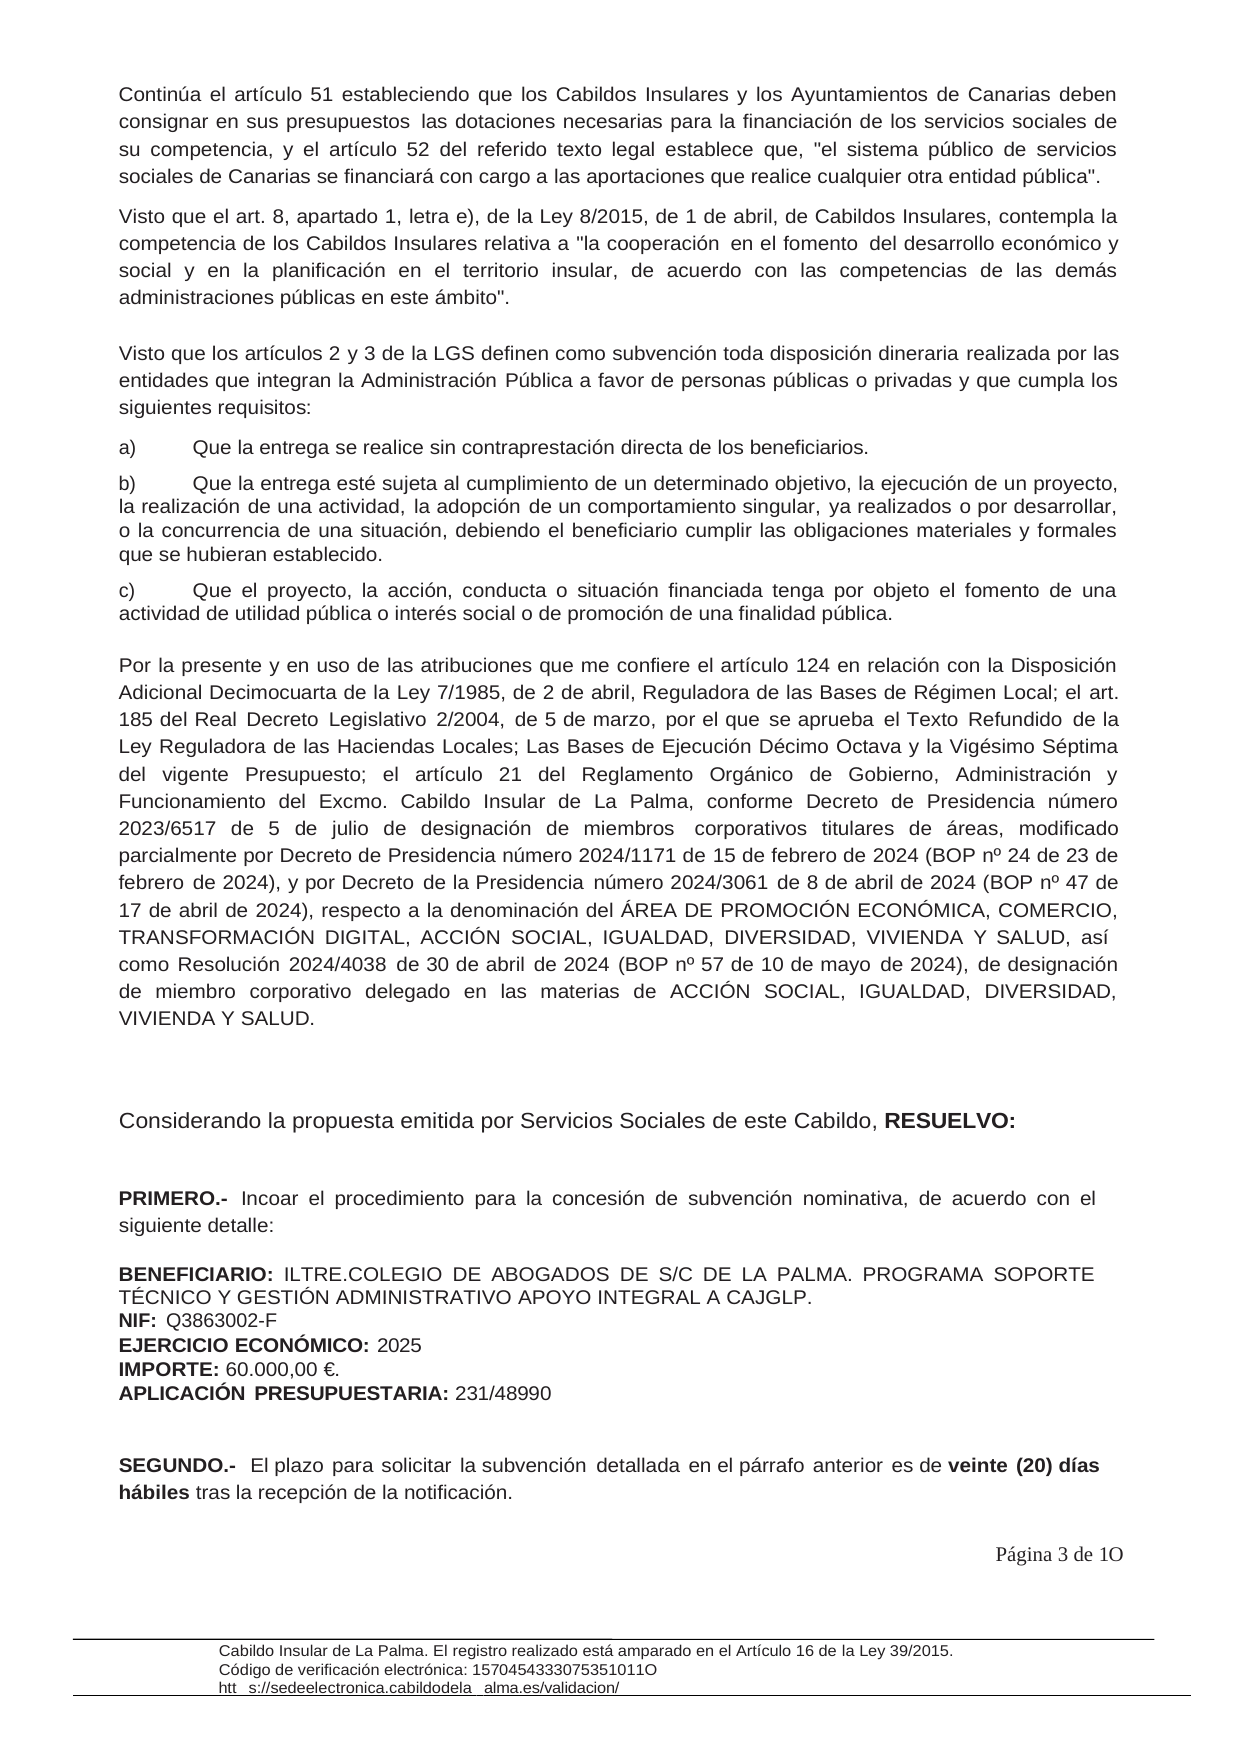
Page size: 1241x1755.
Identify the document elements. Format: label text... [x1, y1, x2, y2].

subtitle EJERCICIO ECONÓMICO: 2025 [118, 1334, 1151, 1356]
subtitle Página 3 de 1O [21, 1542, 1124, 1566]
text Continúa el artículo 51 estableciendo que los Cabildos Insulares y los Ayuntamientos de Canarias deben consignar en sus presupuestos las dotaciones necesarias para la financiación de los servicios sociales de su competencia, y el artículo 52 del referido texto legal establece que, "el sistema público de servicios sociales de Canarias se financiará con cargo a las aportaciones que realice cualquier otra entidad pública". [118, 83, 1119, 187]
text Visto que los artículos 2 y 3 de la LGS definen como subvención toda disposición dineraria realizada por las entidades que integran la Administración Pública a favor de personas públicas o privadas y que cumpla los siguientes requisitos: [118, 341, 1119, 418]
list Que la entrega se realice sin contraprestación directa de los beneficiarios. [118, 436, 1151, 458]
subtitle Considerando la propuesta emitida por Servicios Sociales de este Cabildo, RESUELVO: [119, 1108, 1151, 1133]
list Que el proyecto, la acción, conducta o situación financiada tenga por objeto el fomento de una actividad de utilidad pública o interés social o de promoción de una finalidad pública. [118, 579, 1119, 625]
text APLICACIÓN PRESUPUESTARIA: 231/48990 [118, 1381, 1151, 1404]
text BENEFICIARIO: ILTRE.COLEGIO DE ABOGADOS DE S/C DE LA PALMA. PROGRAMA SOPORTE TÉCNICO Y GESTIÓN ADMINISTRATIVO APOYO INTEGRAL A CAJGLP. [118, 1262, 1151, 1309]
text como Resolución 2024/4038 de 30 de abril de 2024 (BOP nº 57 de 10 de mayo de 2024), de designación de miembro corporativo delegado en las materias de ACCIÓN SOCIAL, IGUALDAD, DIVERSIDAD, VIVIENDA Y SALUD. [118, 953, 1118, 1030]
text NIF: Q3863002-F [118, 1309, 1151, 1332]
text Por la presente y en uso de las atribuciones que me confiere el artículo 124 en relación con la Disposición Adicional Decimocuarta de la Ley 7/1985, de 2 de abril, Reguladora de las Bases de Régimen Local; el art. 185 del Real Decreto Legislativo 2/2004, de 5 de marzo, por el que se aprueba el Texto Refundido de la Ley Reguladora de las Haciendas Locales; Las Bases de Ejecución Décimo Octava y la Vigésimo Séptima del vigente Presupuesto; el artículo 21 del Reglamento Orgánico de Gobierno, Administración y Funcionamiento del Excmo. Cabildo Insular de La Palma, conforme Decreto de Presidencia número 2023/6517 de 5 de julio de designación de miembros corporativos titulares de áreas, modificado parcialmente por Decreto de Presidencia número 2024/1171 de 15 de febrero de 2024 (BOP nº 24 de 23 de febrero de 2024), y por Decreto de la Presidencia número 2024/3061 de 8 de abril de 2024 (BOP nº 47 de 17 de abril de 2024), respecto a la denominación del ÁREA DE PROMOCIÓN ECONÓMICA, COMERCIO, TRANSFORMACIÓN DIGITAL, ACCIÓN SOCIAL, IGUALDAD, DIVERSIDAD, VIVIENDA Y SALUD, así [118, 654, 1119, 948]
list Que la entrega esté sujeta al cumplimiento de un determinado objetivo, la ejecución de un proyecto, la realización de una actividad, la adopción de un comportamiento singular, ya realizados o por desarrollar, o la concurrencia de una situación, debiendo el beneficiario cumplir las obligaciones materiales y formales que se hubieran establecido. [118, 472, 1118, 565]
text IMPORTE: 60.000,00 €. [118, 1357, 1151, 1380]
text SEGUNDO.- El plazo para solicitar la subvención detallada en el párrafo anterior es de veinte (20) días hábiles tras la recepción de la notificación. [118, 1454, 1151, 1504]
text PRIMERO.- Incoar el procedimiento para la concesión de subvención nominativa, de acuerdo con el siguiente detalle: [118, 1187, 1151, 1237]
text Visto que el art. 8, apartado 1, letra e), de la Ley 8/2015, de 1 de abril, de Cabildos Insulares, contempla la competencia de los Cabildos Insulares relativa a "la cooperación en el fomento del desarrollo económico y social y en la planificación en el territorio insular, de acuerdo con las competencias de las demás administraciones públicas en este ámbito". [118, 204, 1119, 309]
